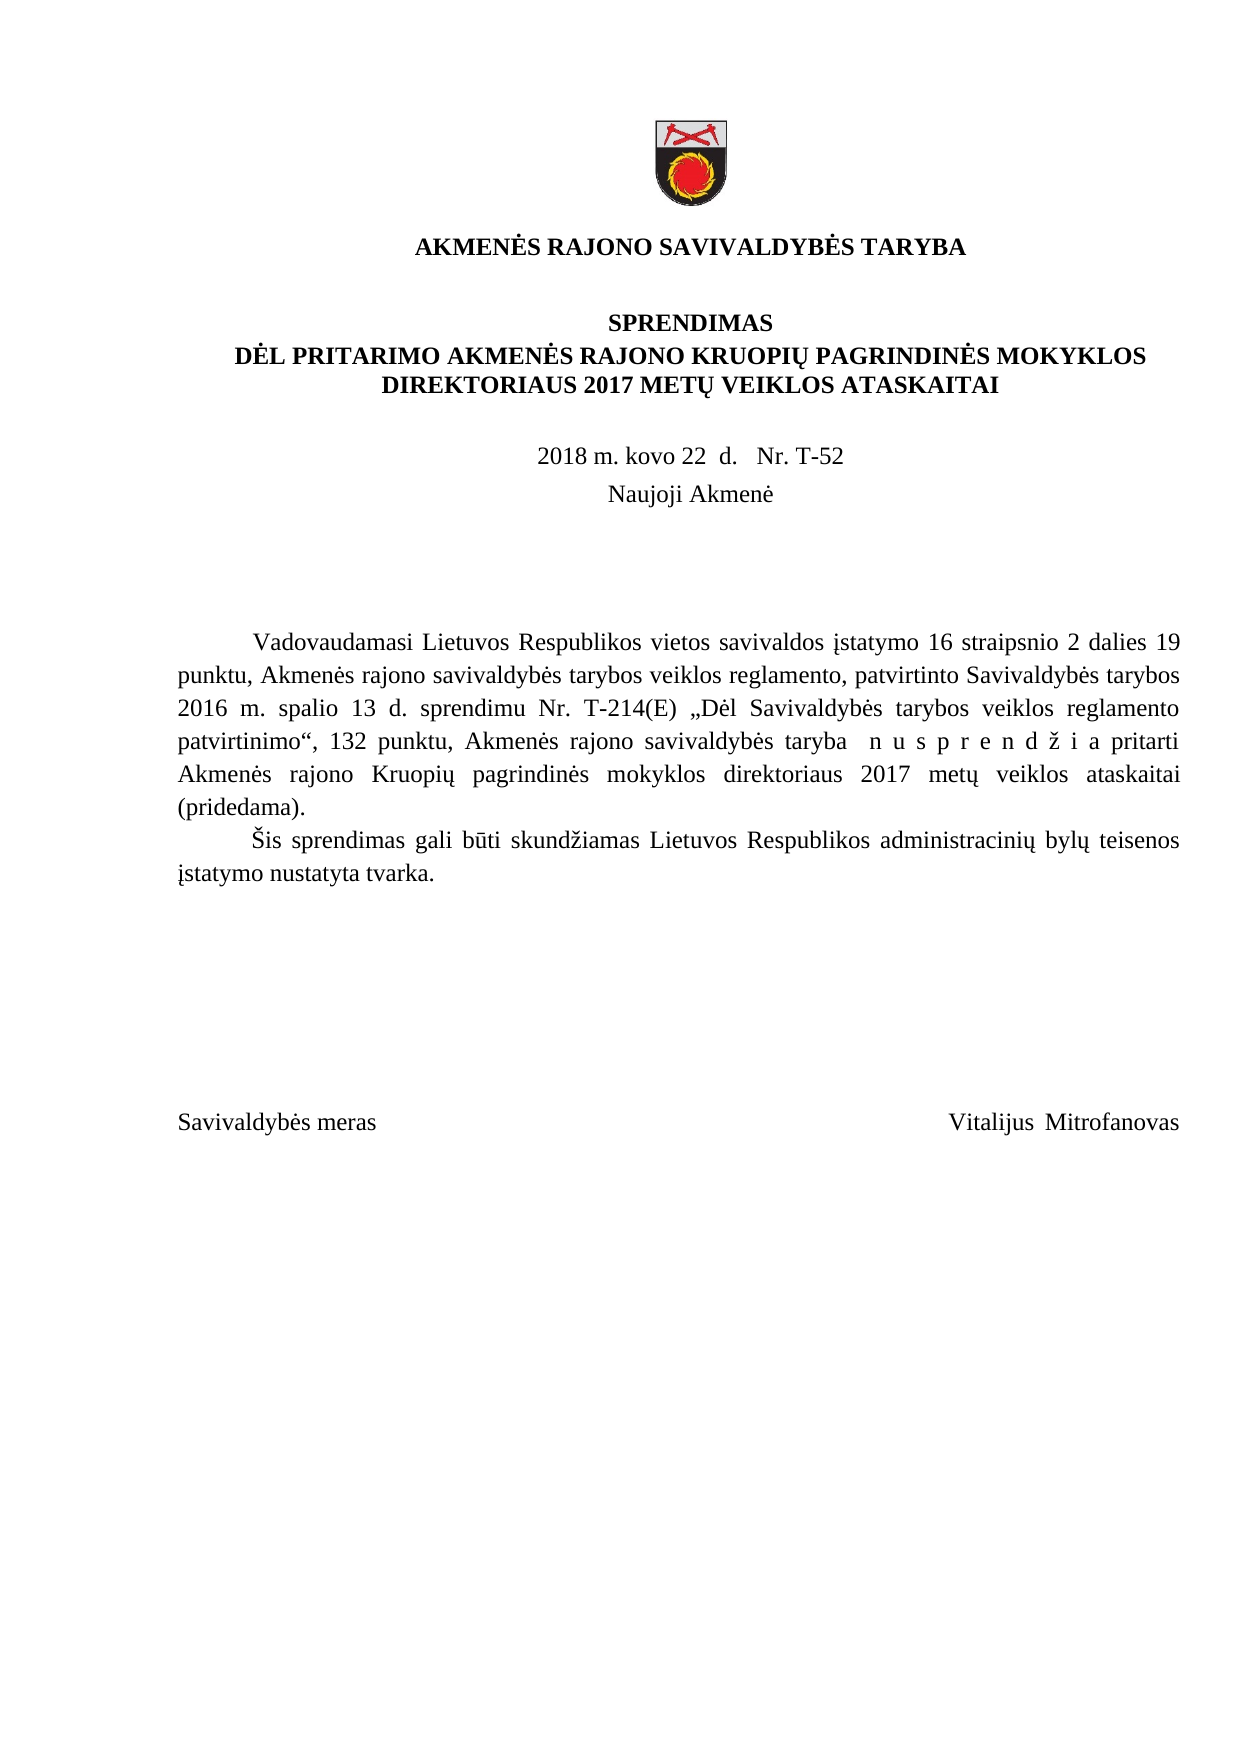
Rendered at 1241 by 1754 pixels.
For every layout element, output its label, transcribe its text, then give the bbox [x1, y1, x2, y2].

table_cell Naujoji Akmenė [177, 474, 1204, 512]
table_header [177, 118, 653, 207]
table_header [728, 118, 1204, 207]
text Vadovaudamasi Lietuvos Respublikos vietos savivaldos įstatymo 16 straipsnio 2 dalies 19 punktu, Akmenės rajono savivaldybės tarybos veiklos reglamento, patvirtinto Savivaldybės tarybos 2016 m. spalio 13 d. sprendimu Nr. T-214(E) „Dėl Savivaldybės tarybos veiklos reglamento patvirtinimo“, 132 punktu, Akmenės rajono savivaldybės taryba n u s p r e n d ž i a pritarti Akmenės rajono Kruopių pagrindinės mokyklos direktoriaus 2017 metų veiklos ataskaitai (pridedama). [177, 627, 1181, 821]
table_cell [177, 266, 1204, 303]
table_cell AKMENĖS RAJONO SAVIVALDYBĖS TARYBA [177, 228, 1204, 266]
text Savivaldybės meras Vitalijus Mitrofanovas [177, 1107, 1181, 1179]
table_cell 2018 m. kovo 22 d. Nr. T-52 [177, 436, 1204, 474]
text Šis sprendimas gali būti skundžiamas Lietuvos Respublikos administracinių bylų teisenos įstatymo nustatyta tvarka. [177, 825, 1181, 887]
table_cell [177, 208, 1204, 228]
table_cell SPRENDIMAS [177, 303, 1204, 341]
table_cell [177, 399, 1204, 436]
table_cell DĖL PRITARIMO AKMENĖS RAJONO KRUOPIŲ PAGRINDINĖS MOKYKLOS DIREKTORIAUS 2017 METŲ VEIKLOS ATASKAITAI [177, 341, 1204, 399]
